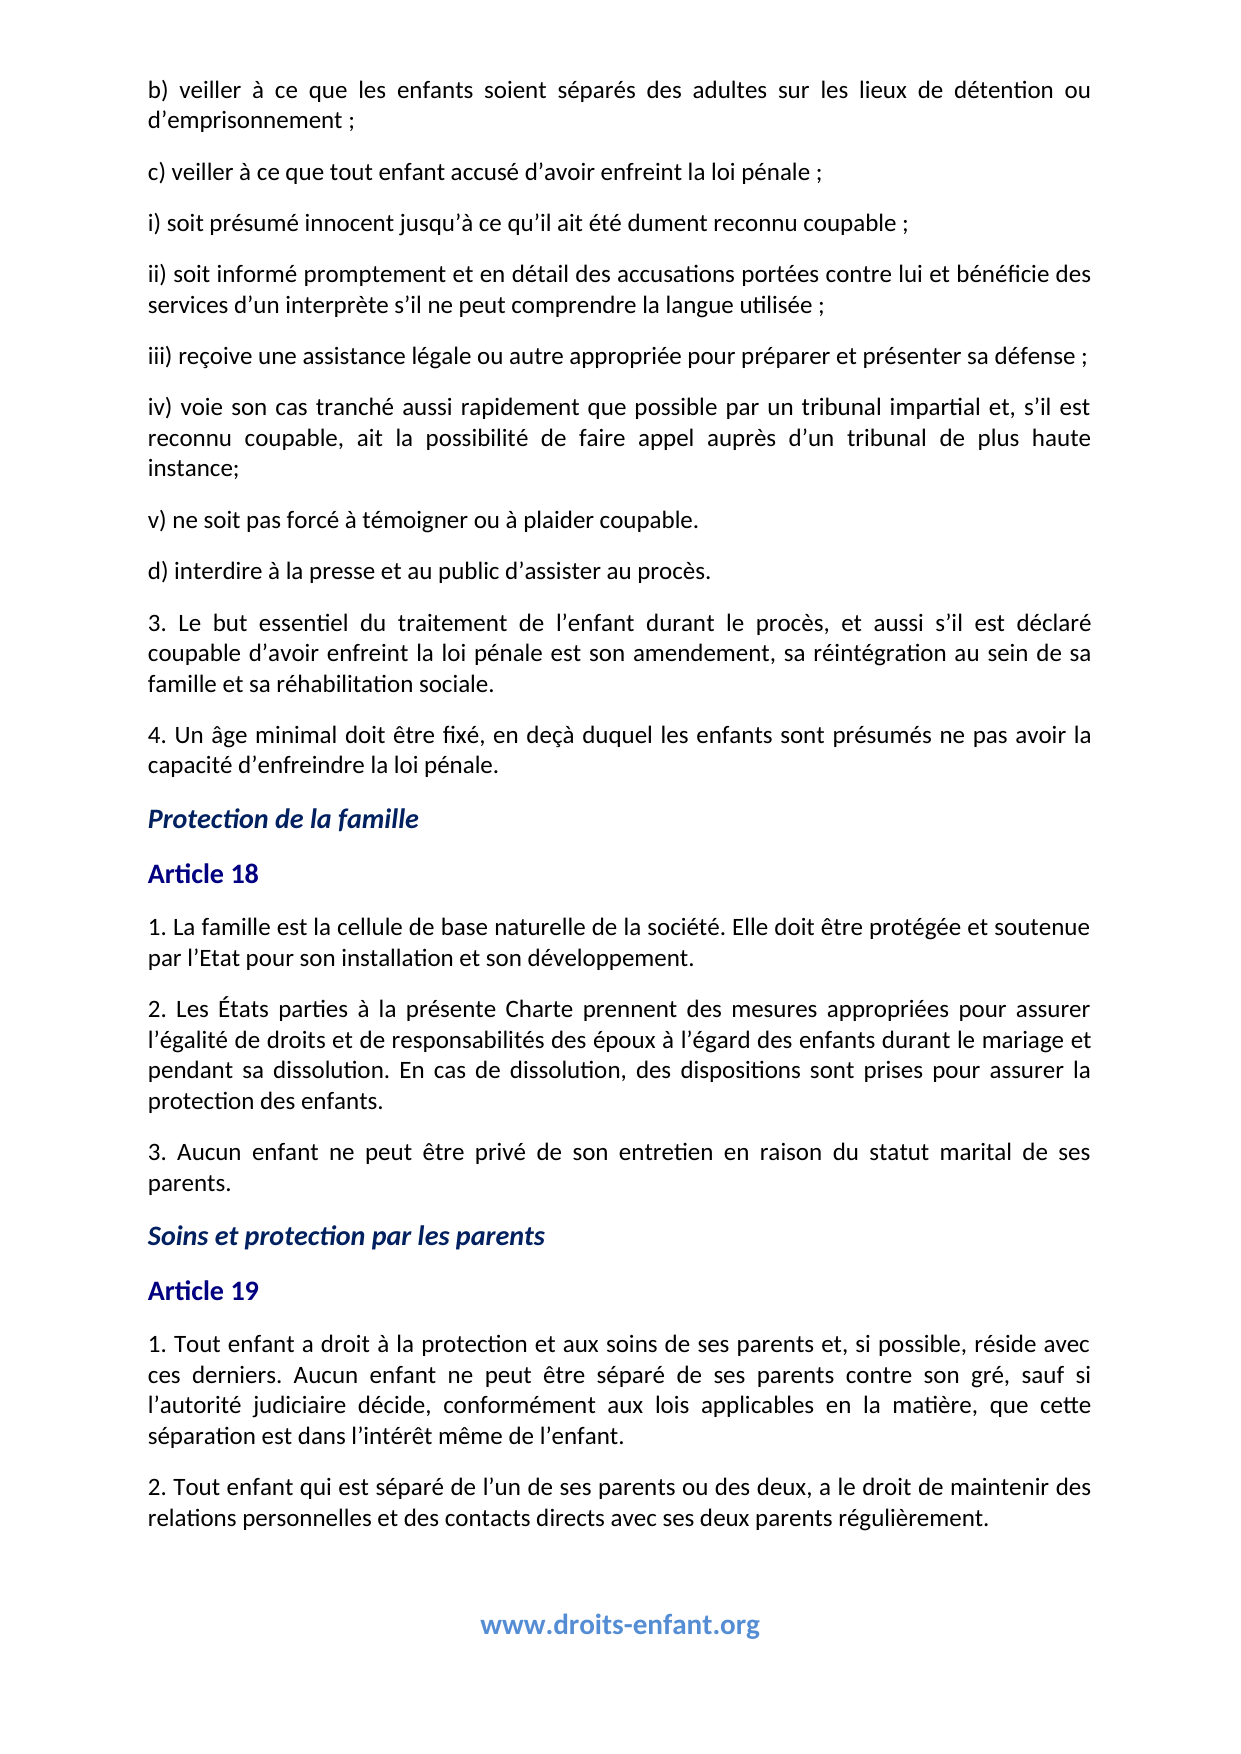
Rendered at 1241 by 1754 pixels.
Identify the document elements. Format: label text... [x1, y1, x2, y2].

text ii) soit informé promptement et en détail des accusations portées contre lui et bénéficie des services d’un interprète s’il ne peut comprendre la langue utilisée ; [148, 258, 1093, 319]
text 1. Tout enfant a droit à la protection et aux soins de ses parents et, si possible, réside avec ces derniers. Aucun enfant ne peut être séparé de ses parents contre son gré, sauf si l’autorité judiciaire décide, conformément aux lois applicables en la matière, que cette séparation est dans l’intérêt même de l’enfant. [148, 1328, 1093, 1451]
text 3. Le but essentiel du traitement de l’enfant durant le procès, et aussi s’il est déclaré coupable d’avoir enfreint la loi pénale est son amendement, sa réintégration au sein de sa famille et sa réhabilitation sociale. [148, 607, 1093, 698]
text d) interdire à la presse et au public d’assister au procès. [148, 555, 1093, 586]
text 3. Aucun enfant ne peut être privé de son entretien en raison du statut marital de ses parents. [148, 1136, 1093, 1197]
text v) ne soit pas forcé à témoigner ou à plaider coupable. [148, 504, 1093, 534]
text 2. Tout enfant qui est séparé de l’un de ses parents ou des deux, a le droit de maintenir des relations personnelles et des contacts directs avec ses deux parents régulièrement. [148, 1471, 1093, 1532]
text Article 18 [148, 856, 1093, 891]
text Article 19 [148, 1273, 1093, 1308]
text 4. Un âge minimal doit être fixé, en deçà duquel les enfants sont présumés ne pas avoir la capacité d’enfreindre la loi pénale. [148, 719, 1093, 780]
text 2. Les États parties à la présente Charte prennent des mesures appropriées pour assurer l’égalité de droits et de responsabilités des époux à l’égard des enfants durant le mariage et pendant sa dissolution. En cas de dissolution, des dispositions sont prises pour assurer la protection des enfants. [148, 993, 1093, 1115]
text Protection de la famille [148, 801, 1093, 835]
text iii) reçoive une assistance légale ou autre appropriée pour préparer et présenter sa défense ; [148, 340, 1093, 371]
text b) veiller à ce que les enfants soient séparés des adultes sur les lieux de détention ou d’emprisonnement ; [148, 74, 1093, 135]
text 1. La famille est la cellule de base naturelle de la société. Elle doit être protégée et soutenue par l’Etat pour son installation et son développement. [148, 911, 1093, 972]
text c) veiller à ce que tout enfant accusé d’avoir enfreint la loi pénale ; [148, 156, 1093, 186]
text Soins et protection par les parents [148, 1218, 1093, 1252]
text i) soit présumé innocent jusqu’à ce qu’il ait été dument reconnu coupable ; [148, 207, 1093, 237]
text iv) voie son cas tranché aussi rapidement que possible par un tribunal impartial et, s’il est reconnu coupable, ait la possibilité de faire appel auprès d’un tribunal de plus haute instance; [148, 392, 1093, 483]
